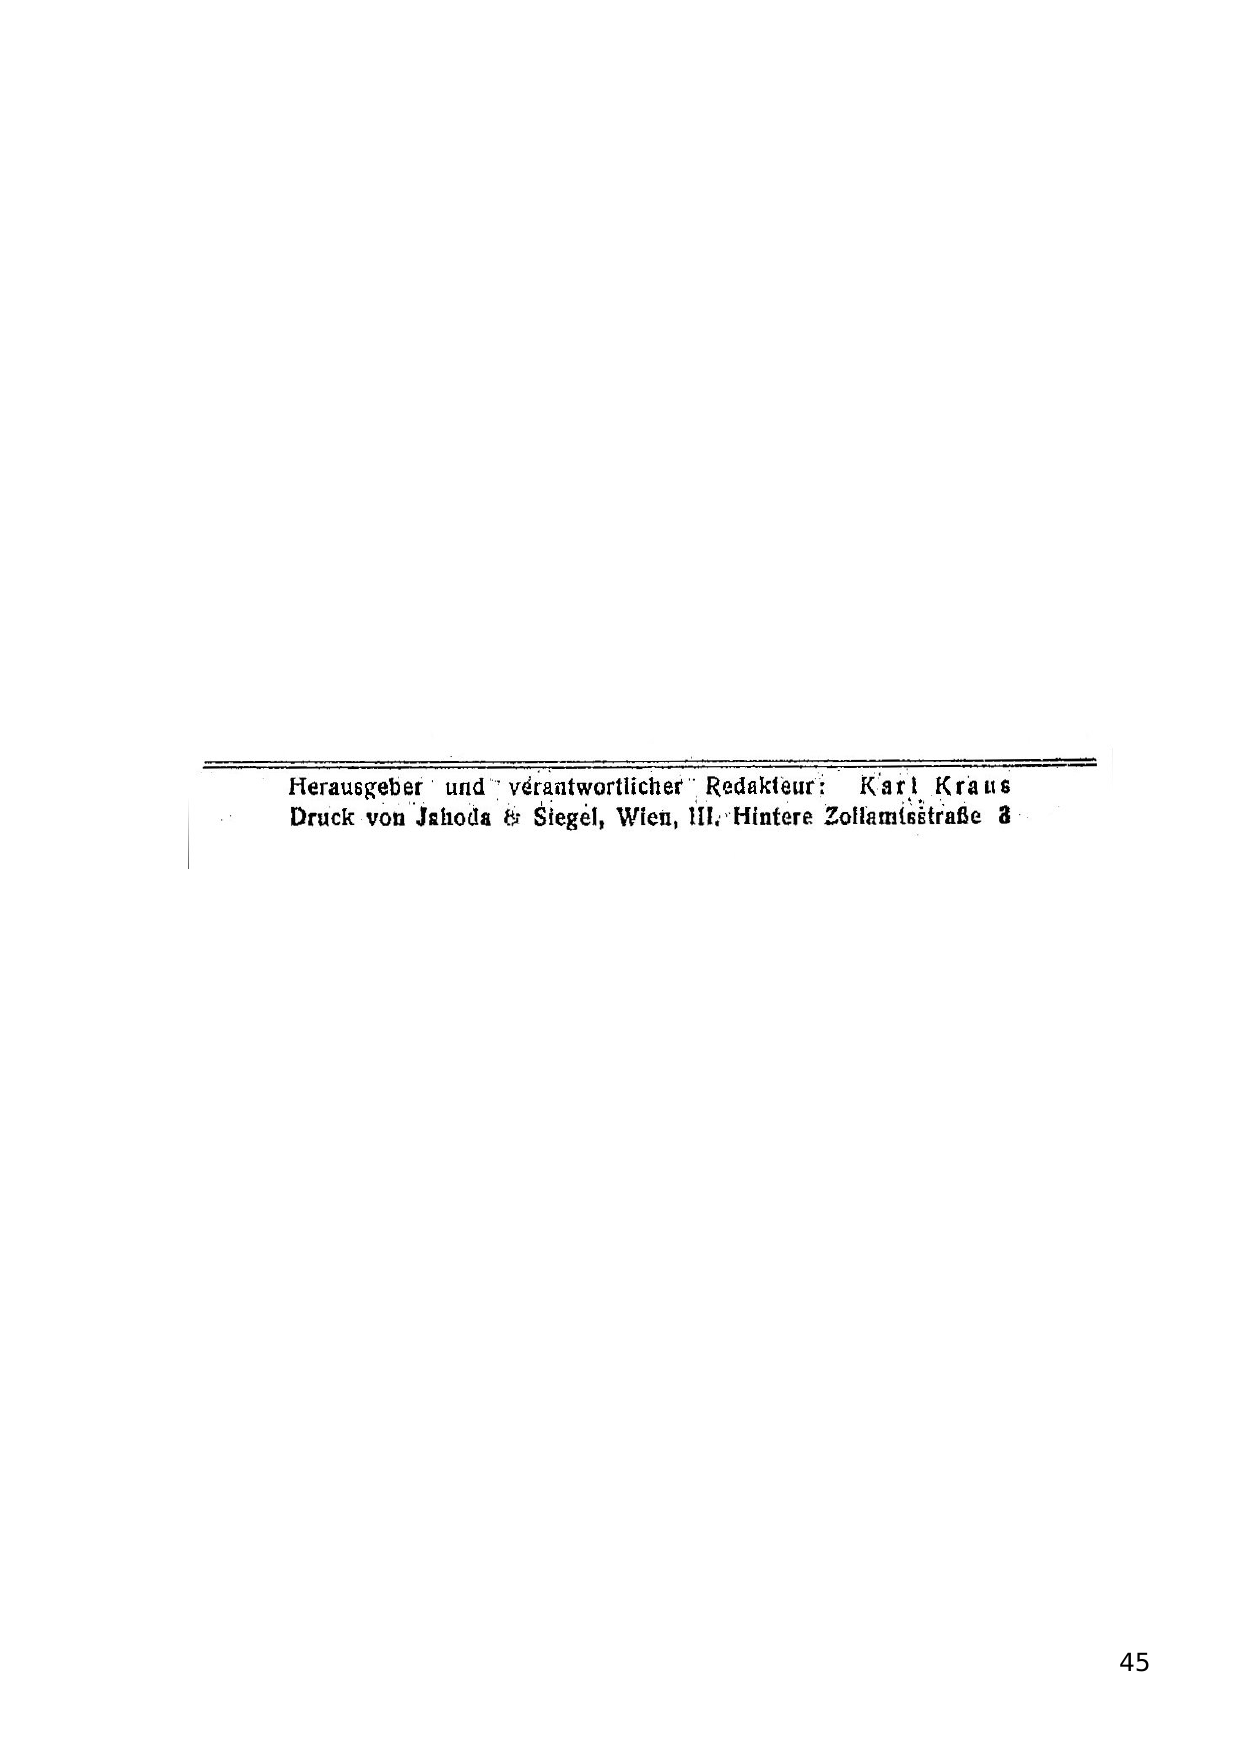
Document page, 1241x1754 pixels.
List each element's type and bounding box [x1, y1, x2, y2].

picture [188, 716, 1113, 869]
